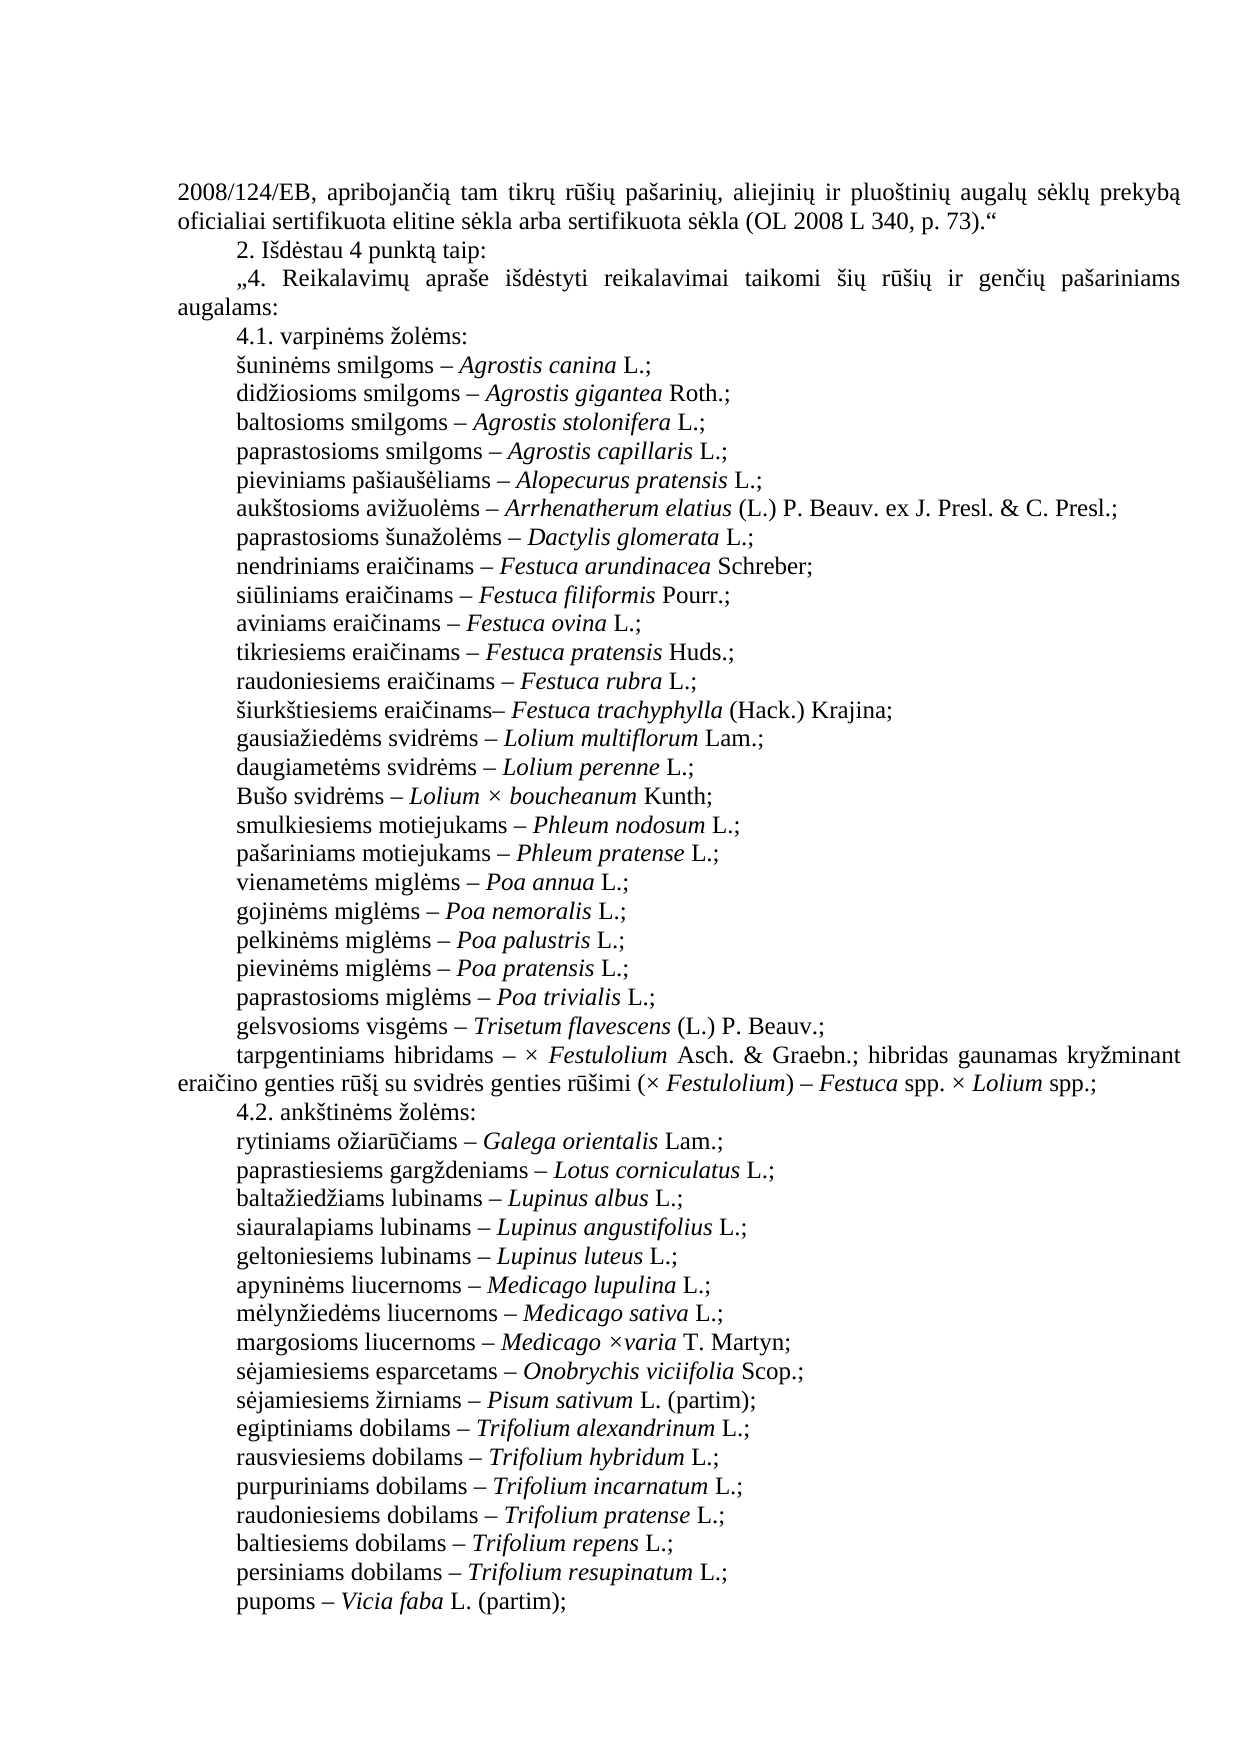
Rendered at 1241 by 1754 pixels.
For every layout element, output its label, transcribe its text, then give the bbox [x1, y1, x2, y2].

text pieviniams pašiaušėliams – Alopecurus pratensis L.; [177, 465, 1181, 493]
text pašariniams motiejukams – Phleum pratense L.; [177, 838, 1181, 867]
text apyninėms liucernoms – Medicago lupulina L.; [177, 1270, 1181, 1298]
text gausiažiedėms svidrėms – Lolium multiflorum Lam.; [177, 723, 1181, 752]
text paprastosioms smilgoms – Agrostis capillaris L.; [177, 436, 1181, 465]
text tarpgentiniams hibridams – × Festulolium Asch. & Graebn.; hibridas gaunamas kryžminant eraičino genties rūšį su svidrės genties rūšimi (× Festulolium) – Festuca spp. × Lolium spp.; [177, 1040, 1181, 1097]
text vienametėms miglėms – Poa annua L.; [177, 867, 1181, 896]
text gelsvosioms visgėms – Trisetum flavescens (L.) P. Beauv.; [177, 1011, 1181, 1040]
text paprastiesiems gargždeniams – Lotus corniculatus L.; [177, 1155, 1181, 1183]
text aukštosioms avižuolėms – Arrhenatherum elatius (L.) P. Beauv. ex J. Presl. & C. Presl.; [177, 493, 1181, 522]
text 2008/124/EB, apribojančią tam tikrų rūšių pašarinių, aliejinių ir pluoštinių augalų sėklų prekybą oficialiai sertifikuota elitine sėkla arba sertifikuota sėkla (OL 2008 L 340, p. 73).“ [177, 177, 1181, 235]
text margosioms liucernoms – Medicago ×varia T. Martyn; [177, 1327, 1181, 1356]
text baltiesiems dobilams – Trifolium repens L.; [177, 1528, 1181, 1557]
text Bušo svidrėms – Lolium × boucheanum Kunth; [177, 781, 1181, 810]
text šuninėms smilgoms – Agrostis canina L.; [177, 350, 1181, 378]
text nendriniams eraičinams – Festuca arundinacea Schreber; [177, 551, 1181, 580]
text rausviesiems dobilams – Trifolium hybridum L.; [177, 1442, 1181, 1471]
text smulkiesiems motiejukams – Phleum nodosum L.; [177, 810, 1181, 838]
text 4.2. ankštinėms žolėms: [177, 1097, 1181, 1126]
text pupoms – Vicia faba L. (partim); [177, 1586, 1181, 1615]
text egiptiniams dobilams – Trifolium alexandrinum L.; [177, 1413, 1181, 1442]
text paprastosioms šunažolėms – Dactylis glomerata L.; [177, 522, 1181, 551]
text raudoniesiems dobilams – Trifolium pratense L.; [177, 1500, 1181, 1528]
text daugiametėms svidrėms – Lolium perenne L.; [177, 752, 1181, 781]
text siauralapiams lubinams – Lupinus angustifolius L.; [177, 1212, 1181, 1241]
text 4.1. varpinėms žolėms: [177, 321, 1181, 350]
text mėlynžiedėms liucernoms – Medicago sativa L.; [177, 1298, 1181, 1327]
text geltoniesiems lubinams – Lupinus luteus L.; [177, 1241, 1181, 1270]
text gojinėms miglėms – Poa nemoralis L.; [177, 896, 1181, 925]
text didžiosioms smilgoms – Agrostis gigantea Roth.; [177, 378, 1181, 407]
text tikriesiems eraičinams – Festuca pratensis Huds.; [177, 637, 1181, 666]
text raudoniesiems eraičinams – Festuca rubra L.; [177, 666, 1181, 695]
text 2. Išdėstau 4 punktą taip: [177, 235, 1181, 263]
text aviniams eraičinams – Festuca ovina L.; [177, 608, 1181, 637]
text paprastosioms miglėms – Poa trivialis L.; [177, 982, 1181, 1011]
text baltosioms smilgoms – Agrostis stolonifera L.; [177, 407, 1181, 436]
text purpuriniams dobilams – Trifolium incarnatum L.; [177, 1471, 1181, 1500]
text pievinėms miglėms – Poa pratensis L.; [177, 953, 1181, 982]
text „4. Reikalavimų apraše išdėstyti reikalavimai taikomi šių rūšių ir genčių pašariniams augalams: [177, 263, 1181, 321]
text baltažiedžiams lubinams – Lupinus albus L.; [177, 1183, 1181, 1212]
text siūliniams eraičinams – Festuca filiformis Pourr.; [177, 580, 1181, 608]
text sėjamiesiems esparcetams – Onobrychis viciifolia Scop.; [177, 1356, 1181, 1385]
text sėjamiesiems žirniams – Pisum sativum L. (partim); [177, 1385, 1181, 1413]
text persiniams dobilams – Trifolium resupinatum L.; [177, 1557, 1181, 1586]
text pelkinėms miglėms – Poa palustris L.; [177, 925, 1181, 953]
text rytiniams ožiarūčiams – Galega orientalis Lam.; [177, 1126, 1181, 1155]
text šiurkštiesiems eraičinams– Festuca trachyphylla (Hack.) Krajina; [177, 695, 1181, 723]
